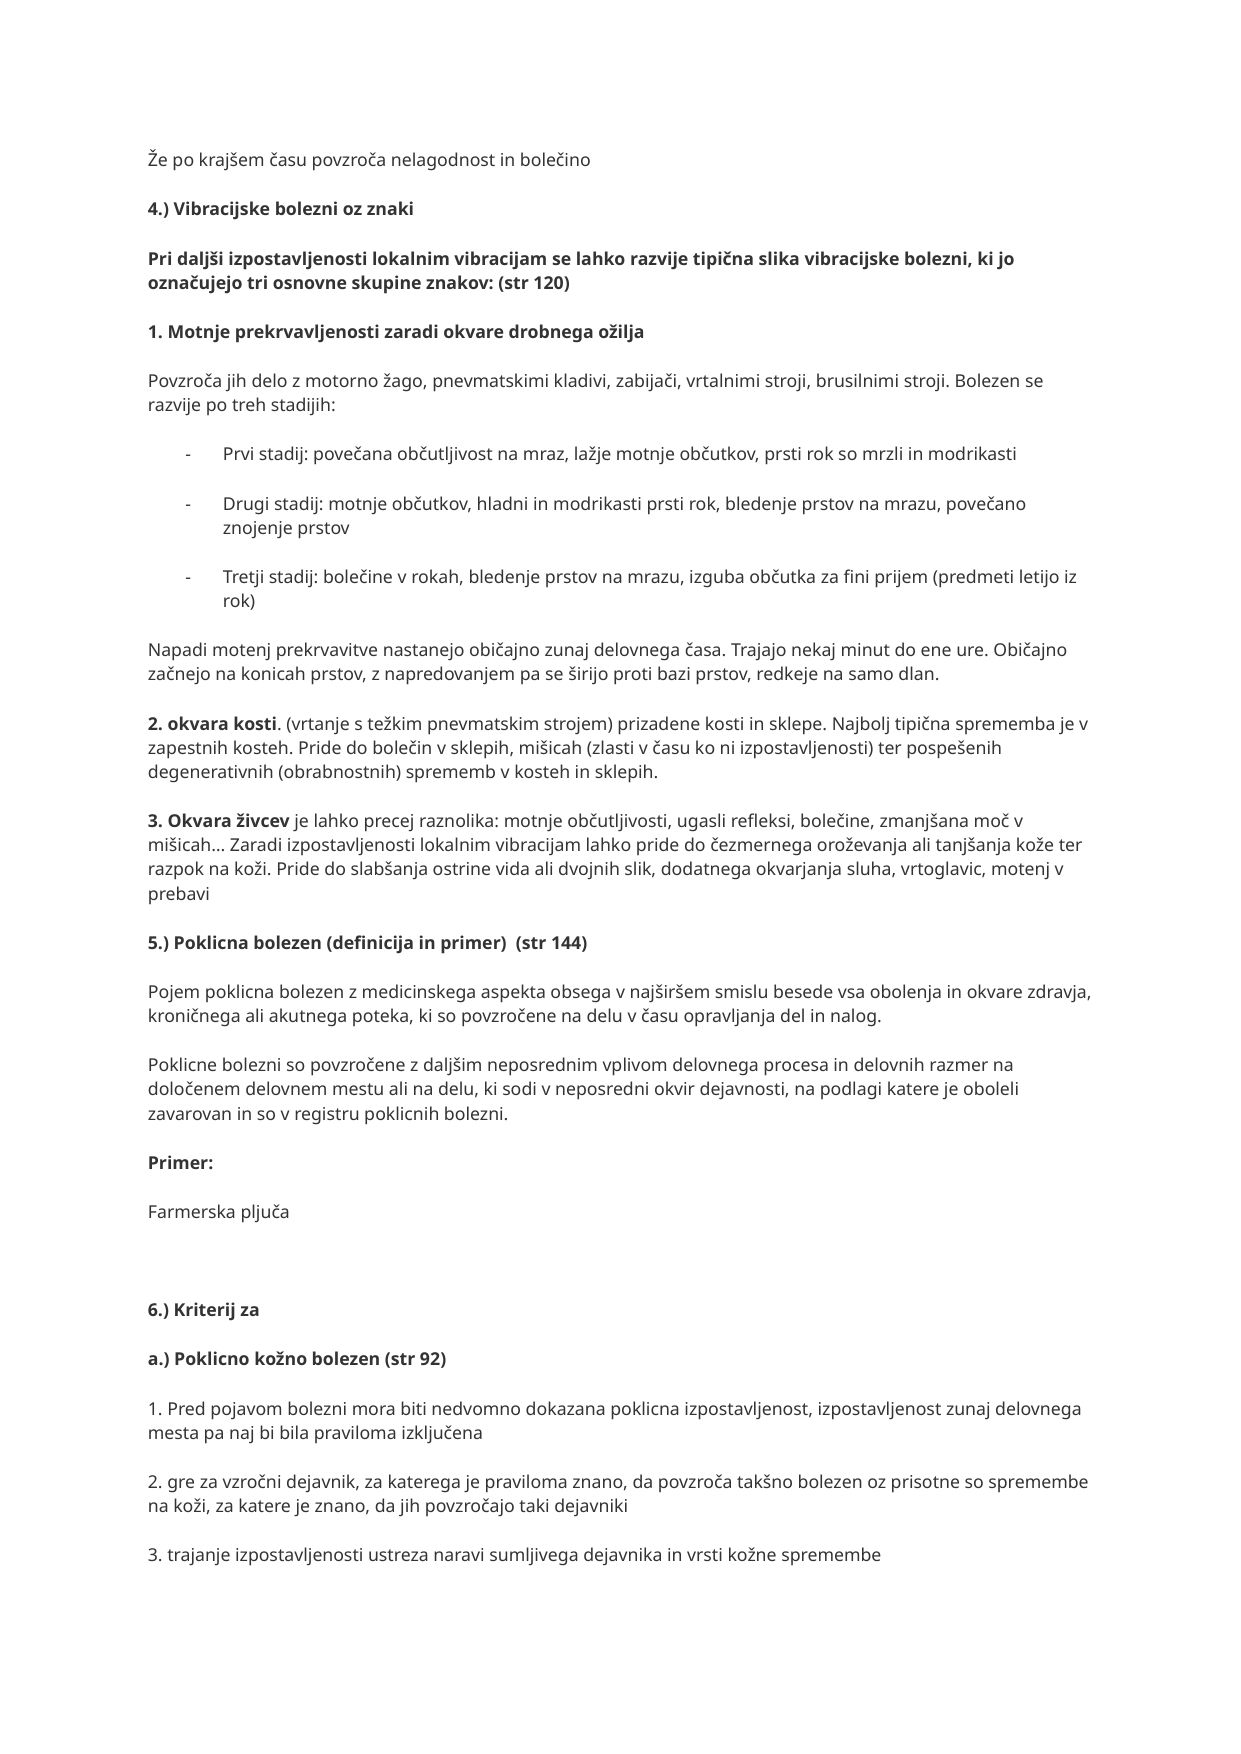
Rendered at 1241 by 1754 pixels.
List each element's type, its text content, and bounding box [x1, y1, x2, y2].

text Pri daljši izpostavljenosti lokalnim vibracijam se lahko razvije tipična slika vibracijske bolezni, ki jo označujejo tri osnovne skupine znakov: (str 120) [148, 246, 1093, 294]
list Prvi stadij: povečana občutljivost na mraz, lažje motnje občutkov, prsti rok so mrzli in modrikasti [185, 442, 1093, 466]
text 3. trajanje izpostavljenosti ustreza naravi sumljivega dejavnika in vrsti kožne spremembe [148, 1543, 1093, 1567]
list Drugi stadij: motnje občutkov, hladni in modrikasti prsti rok, bledenje prstov na mrazu, povečano znojenje prstov [185, 491, 1093, 539]
text 2. okvara kosti. (vrtanje s težkim pnevmatskim strojem) prizadene kosti in sklepe. Najbolj tipična sprememba je v zapestnih kosteh. Pride do bolečin v sklepih, mišicah (zlasti v času ko ni izpostavljenosti) ter pospešenih degenerativnih (obrabnostnih) sprememb v kosteh in sklepih. [148, 711, 1093, 783]
text Primer: [148, 1150, 1093, 1174]
text Farmerska pljuča [148, 1199, 1093, 1223]
text Napadi motenj prekrvavitve nastanejo običajno zunaj delovnega časa. Trajajo nekaj minut do ene ure. Običajno začnejo na konicah prstov, z napredovanjem pa se širijo proti bazi prstov, redkeje na samo dlan. [148, 638, 1093, 686]
text 6.) Kriterij za [148, 1298, 1093, 1322]
text 1. Motnje prekrvavljenosti zaradi okvare drobnega ožilja [148, 319, 1093, 343]
text 2. gre za vzročni dejavnik, za katerega je praviloma znano, da povzroča takšno bolezen oz prisotne so spremembe na koži, za katere je znano, da jih povzročajo taki dejavniki [148, 1469, 1093, 1518]
text Poklicne bolezni so povzročene z daljšim neposrednim vplivom delovnega procesa in delovnih razmer na določenem delovnem mestu ali na delu, ki sodi v neposredni okvir dejavnosti, na podlagi katere je oboleli zavarovan in so v registru poklicnih bolezni. [148, 1053, 1093, 1125]
text Že po krajšem času povzroča nelagodnost in bolečino [148, 148, 1093, 172]
text 3. Okvara živcev je lahko precej raznolika: motnje občutljivosti, ugasli refleksi, bolečine, zmanjšana moč v mišicah… Zaradi izpostavljenosti lokalnim vibracijam lahko pride do čezmernega oroževanja ali tanjšanja kože ter razpok na koži. Pride do slabšanja ostrine vida ali dvojnih slik, dodatnega okvarjanja sluha, vrtoglavic, motenj v prebavi [148, 808, 1093, 905]
text a.) Poklicno kožno bolezen (str 92) [148, 1347, 1093, 1371]
text 5.) Poklicna bolezen (definicija in primer) (str 144) [148, 930, 1093, 954]
text 1. Pred pojavom bolezni mora biti nedvomno dokazana poklicna izpostavljenost, izpostavljenost zunaj delovnega mesta pa naj bi bila praviloma izključena [148, 1396, 1093, 1444]
text 4.) Vibracijske bolezni oz znaki [148, 197, 1093, 221]
list Tretji stadij: bolečine v rokah, bledenje prstov na mrazu, izguba občutka za fini prijem (predmeti letijo iz rok) [185, 564, 1093, 613]
text Povzroča jih delo z motorno žago, pnevmatskimi kladivi, zabijači, vrtalnimi stroji, brusilnimi stroji. Bolezen se razvije po treh stadijih: [148, 368, 1093, 417]
text Pojem poklicna bolezen z medicinskega aspekta obsega v najširšem smislu besede vsa obolenja in okvare zdravja, kroničnega ali akutnega poteka, ki so povzročene na delu v času opravljanja del in nalog. [148, 979, 1093, 1028]
